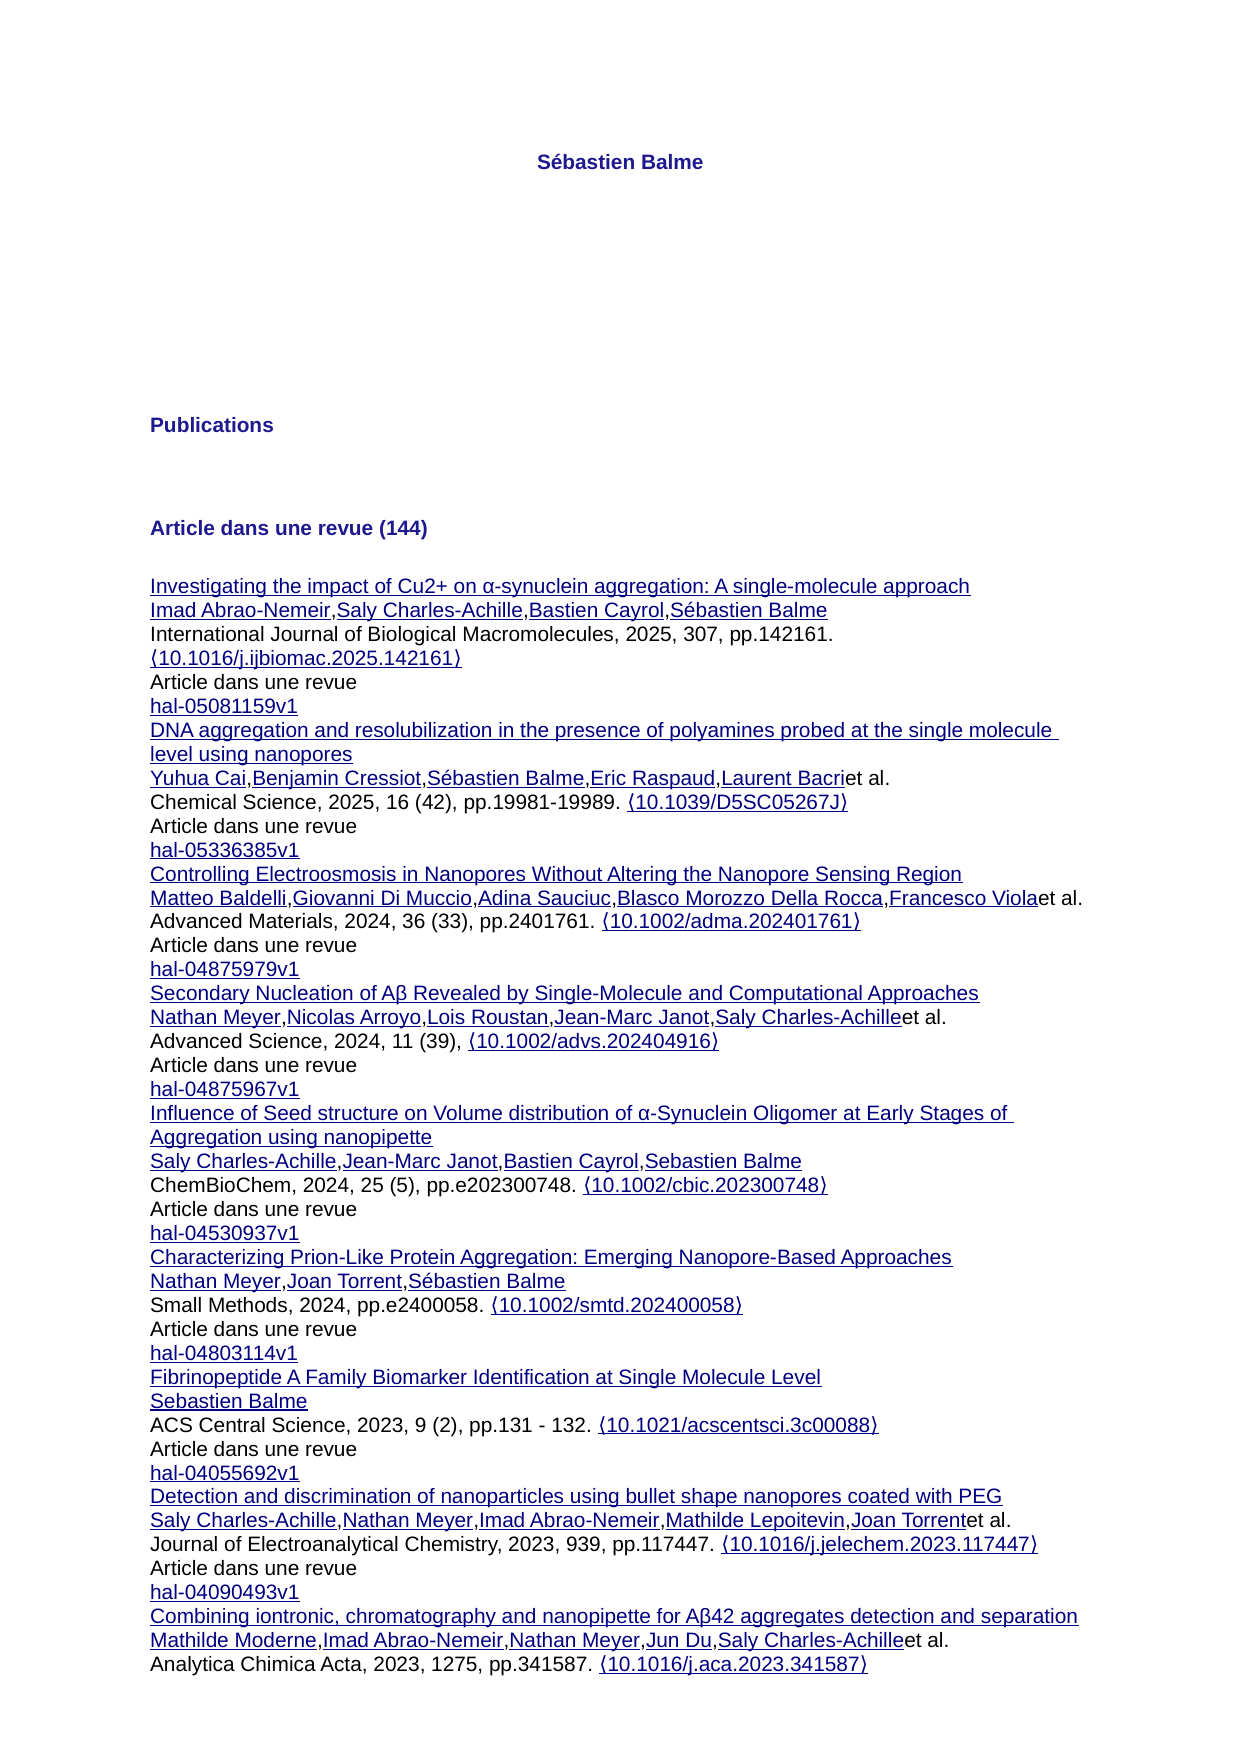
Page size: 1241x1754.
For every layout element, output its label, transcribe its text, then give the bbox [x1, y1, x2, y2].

subtitle Publications [150, 412, 1090, 436]
table_cell DNA aggregation and resolubilization in the presence of polyamines probed at the single molecule level using nanopores Yuhua Cai,Benjamin Cressiot,Sébastien Balme,Eric Raspaud,Laurent Bacriet al. Chemical Science, 2025, 16 (42), pp.19981-19989. ⟨10.1039/D5SC05267J⟩ Article dans une revue hal-05336385v1 [150, 718, 1090, 861]
subtitle Article dans une revue (144) [150, 516, 1090, 539]
table_header Investigating the impact of Cu2+ on α-synuclein aggregation: A single-molecule approach Imad Abrao-Nemeir,Saly Charles-Achille,Bastien Cayrol,Sébastien Balme International Journal of Biological Macromolecules, 2025, 307, pp.142161. ⟨10.1016/j.ijbiomac.2025.142161⟩ Article dans une revue hal-05081159v1 [150, 574, 1090, 718]
table_cell Controlling Electroosmosis in Nanopores Without Altering the Nanopore Sensing Region Matteo Baldelli,Giovanni Di Muccio,Adina Sauciuc,Blasco Morozzo Della Rocca,Francesco Violaet al. Advanced Materials, 2024, 36 (33), pp.2401761. ⟨10.1002/adma.202401761⟩ Article dans une revue hal-04875979v1 [150, 861, 1090, 981]
subtitle Sébastien Balme [150, 150, 1090, 174]
table_cell Influence of Seed structure on Volume distribution of α‐Synuclein Oligomer at Early Stages of Aggregation using nanopipette Saly Charles-Achille,Jean-Marc Janot,Bastien Cayrol,Sebastien Balme ChemBioChem, 2024, 25 (5), pp.e202300748. ⟨10.1002/cbic.202300748⟩ Article dans une revue hal-04530937v1 [150, 1101, 1090, 1245]
table_cell Characterizing Prion‐Like Protein Aggregation: Emerging Nanopore‐Based Approaches Nathan Meyer,Joan Torrent,Sébastien Balme Small Methods, 2024, pp.e2400058. ⟨10.1002/smtd.202400058⟩ Article dans une revue hal-04803114v1 [150, 1245, 1090, 1364]
table_cell Fibrinopeptide A Family Biomarker Identification at Single Molecule Level Sebastien Balme ACS Central Science, 2023, 9 (2), pp.131 - 132. ⟨10.1021/acscentsci.3c00088⟩ Article dans une revue hal-04055692v1 [150, 1365, 1090, 1484]
table_cell Detection and discrimination of nanoparticles using bullet shape nanopores coated with PEG Saly Charles-Achille,Nathan Meyer,Imad Abrao-Nemeir,Mathilde Lepoitevin,Joan Torrentet al. Journal of Electroanalytical Chemistry, 2023, 939, pp.117447. ⟨10.1016/j.jelechem.2023.117447⟩ Article dans une revue hal-04090493v1 [150, 1484, 1090, 1604]
table_cell Secondary Nucleation of Aβ Revealed by Single‐Molecule and Computational Approaches Nathan Meyer,Nicolas Arroyo,Lois Roustan,Jean-Marc Janot,Saly Charles-Achilleet al. Advanced Science, 2024, 11 (39), ⟨10.1002/advs.202404916⟩ Article dans une revue hal-04875967v1 [150, 981, 1090, 1101]
table_cell Combining iontronic, chromatography and nanopipette for Aβ42 aggregates detection and separation Mathilde Moderne,Imad Abrao-Nemeir,Nathan Meyer,Jun Du,Saly Charles-Achilleet al. Analytica Chimica Acta, 2023, 1275, pp.341587. ⟨10.1016/j.aca.2023.341587⟩ [150, 1604, 1090, 1676]
